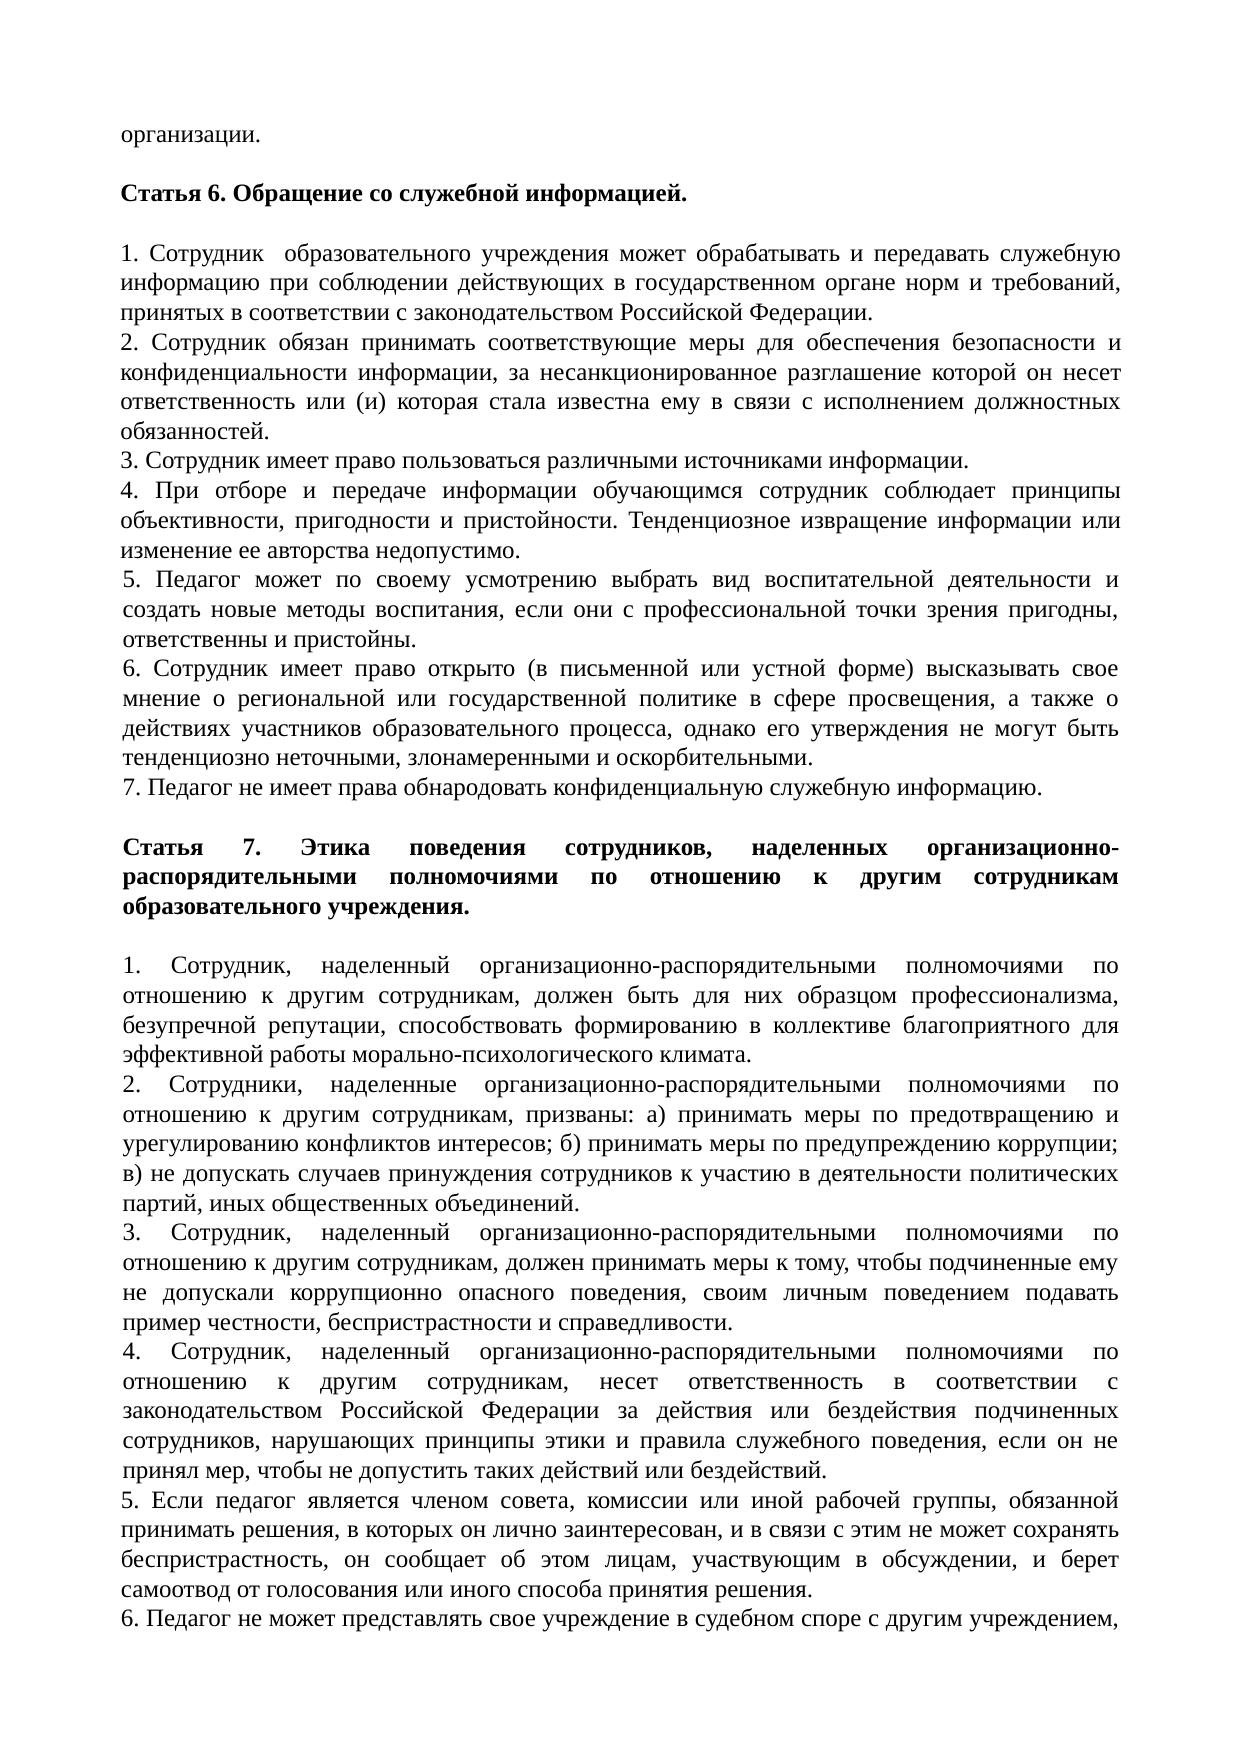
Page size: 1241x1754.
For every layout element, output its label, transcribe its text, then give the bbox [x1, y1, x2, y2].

text 3. Сотрудник, наделенный организационно-распорядительными полномочиями по отношению к другим сотрудникам, должен принимать меры к тому, чтобы подчиненные ему не допускали коррупционно опасного поведения, своим личным поведением подавать пример честности, беспристрастности и справедливости. [122, 1217, 1120, 1335]
text 1. Сотрудник образовательного учреждения может обрабатывать и передавать служебную информацию при соблюдении действующих в государственном органе норм и требований, принятых в соответствии с законодательством Российской Федерации. [120, 237, 1122, 326]
text 1. Сотрудник, наделенный организационно-распорядительными полномочиями по отношению к другим сотрудникам, должен быть для них образцом профессионализма, безупречной репутации, способствовать формированию в коллективе благоприятного для эффективной работы морально-психологического климата. [122, 949, 1120, 1068]
text 5. Если педагог является членом совета, комиссии или иной рабочей группы, обязанной принимать решения, в которых он лично заинтересован, и в связи с этим не может сохранять беспристрастность, он сообщает об этом лицам, участвующим в обсуждении, и берет самоотвод от голосования или иного способа принятия решения. [121, 1484, 1120, 1602]
text 4. Сотрудник, наделенный организационно-распорядительными полномочиями по отношению к другим сотрудникам, несет ответственность в соответствии с законодательством Российской Федерации за действия или бездействия подчиненных сотрудников, нарушающих принципы этики и правила служебного поведения, если он не принял мер, чтобы не допустить таких действий или бездействий. [122, 1335, 1120, 1484]
text 7. Педагог не имеет права обнародовать конфиденциальную служебную информацию. [122, 771, 1122, 801]
text Статья 7. Этика поведения сотрудников, наделенных организационно-распорядительными полномочиями по отношению к другим сотрудникам образовательного учреждения. [122, 831, 1120, 920]
text 2. Сотрудники, наделенные организационно-распорядительными полномочиями по отношению к другим сотрудникам, призваны: а) принимать меры по предотвращению и урегулированию конфликтов интересов; б) принимать меры по предупреждению коррупции; в) не допускать случаев принуждения сотрудников к участию в деятельности политических партий, иных общественных объединений. [122, 1068, 1120, 1217]
text организации. [121, 118, 1122, 148]
text 2. Сотрудник обязан принимать соответствующие меры для обеспечения безопасности и конфиденциальности информации, за несанкционированное разглашение которой он несет ответственность или (и) которая стала известна ему в связи с исполнением должностных обязанностей. [120, 326, 1122, 445]
text 3. Сотрудник имеет право пользоваться различными источниками информации. [120, 445, 1122, 474]
text 4. При отборе и передаче информации обучающимся сотрудник соблюдает принципы объективности, пригодности и пристойности. Тенденциозное извращение информации или изменение ее авторства недопустимо. [120, 474, 1122, 563]
text Статья 6. Обращение со служебной информацией. [120, 177, 1122, 207]
text 5. Педагог может по своему усмотрению выбрать вид воспитательной деятельности и создать новые методы воспитания, если они с профессиональной точки зрения пригодны, ответственны и пристойны. [122, 563, 1120, 652]
text 6. Сотрудник имеет право открыто (в письменной или устной форме) высказывать свое мнение о региональной или государственной политике в сфере просвещения, а также о действиях участников образовательного процесса, однако его утверждения не могут быть тенденциозно неточными, злонамеренными и оскорбительными. [122, 652, 1120, 771]
text 6. Педагог не может представлять свое учреждение в судебном споре с другим учреждением, [121, 1602, 1120, 1632]
